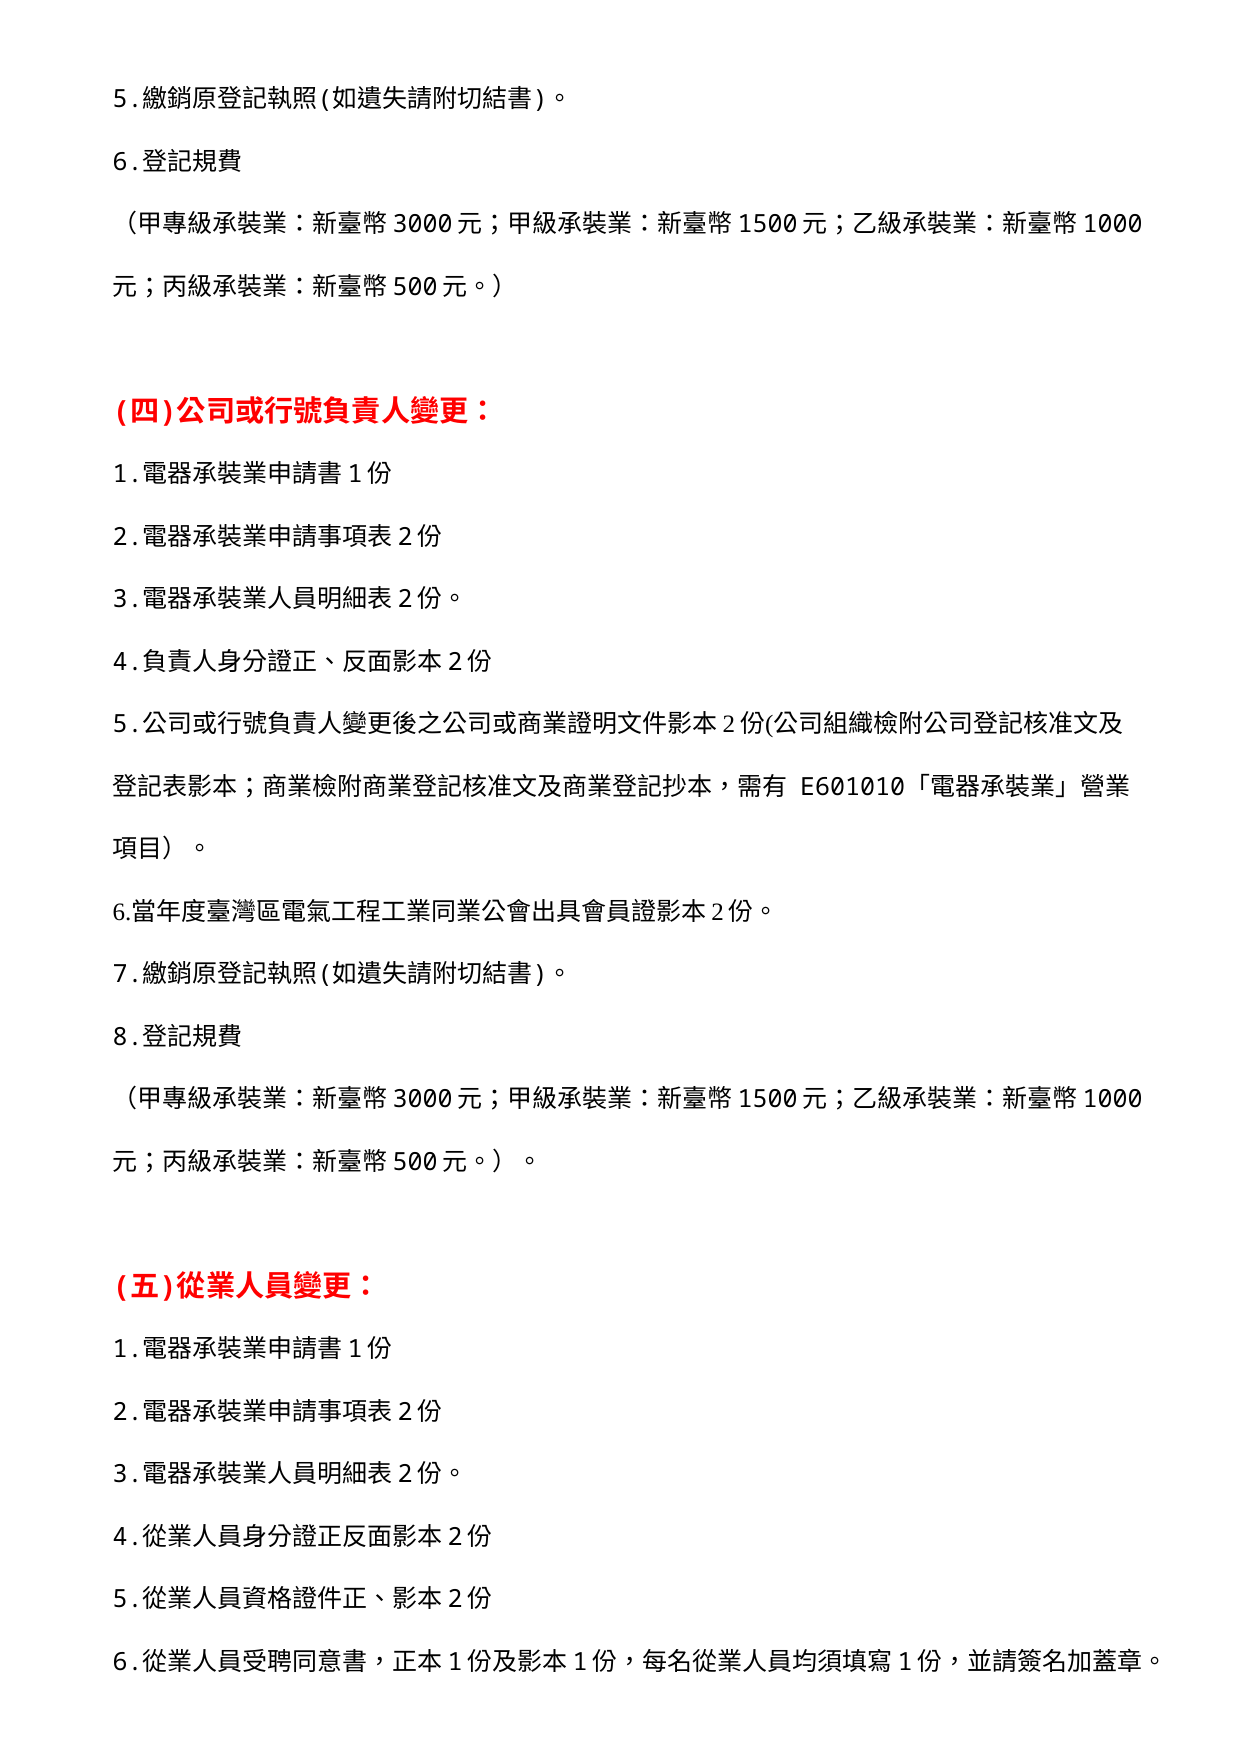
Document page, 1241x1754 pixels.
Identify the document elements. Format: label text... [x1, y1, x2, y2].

text 4.從業人員身分證正反面影本2份 [112, 1493, 1144, 1555]
text 3.電器承裝業人員明細表2份。 [112, 555, 1144, 618]
text 3.電器承裝業人員明細表2份。 [112, 1430, 1144, 1493]
text 8.登記規費 [112, 993, 1144, 1055]
text 2.電器承裝業申請事項表2份 [112, 1368, 1144, 1430]
text （甲專級承裝業：新臺幣3000元；甲級承裝業：新臺幣1500元；乙級承裝業：新臺幣1000元；丙級承裝業：新臺幣500元。）。 [112, 1055, 1144, 1243]
text 6.登記規費 [112, 118, 1144, 180]
text 4.負責人身分證正、反面影本2份 [112, 618, 1144, 680]
text （甲專級承裝業：新臺幣3000元；甲級承裝業：新臺幣1500元；乙級承裝業：新臺幣1000元；丙級承裝業：新臺幣500元。） [112, 180, 1144, 305]
text 5.公司或行號負責人變更後之公司或商業證明文件影本2份(公司組織檢附公司登記核准文及登記表影本；商業檢附商業登記核准文及商業登記抄本，需有 E601010「電器承裝業」營業項目）。 [112, 680, 1144, 868]
text 7.繳銷原登記執照(如遺失請附切結書)。 [112, 930, 1144, 993]
text (五)從業人員變更： 1.電器承裝業申請書1份 [112, 1243, 1144, 1368]
text 6.從業人員受聘同意書，正本1份及影本1份，每名從業人員均須填寫1份，並請簽名加蓋章。7.當年度臺灣區電氣工程工業同業公會出具會員證影本2份。 [112, 1618, 1144, 1680]
text 6.當年度臺灣區電氣工程工業同業公會出具會員證影本2份。 [112, 868, 1144, 930]
text 2.電器承裝業申請事項表2份 [112, 493, 1144, 555]
text 5.從業人員資格證件正、影本2份 [112, 1555, 1144, 1618]
text (四)公司或行號負責人變更： 1.電器承裝業申請書1份 [112, 368, 1144, 493]
text 5.繳銷原登記執照(如遺失請附切結書)。 [112, 55, 1144, 118]
